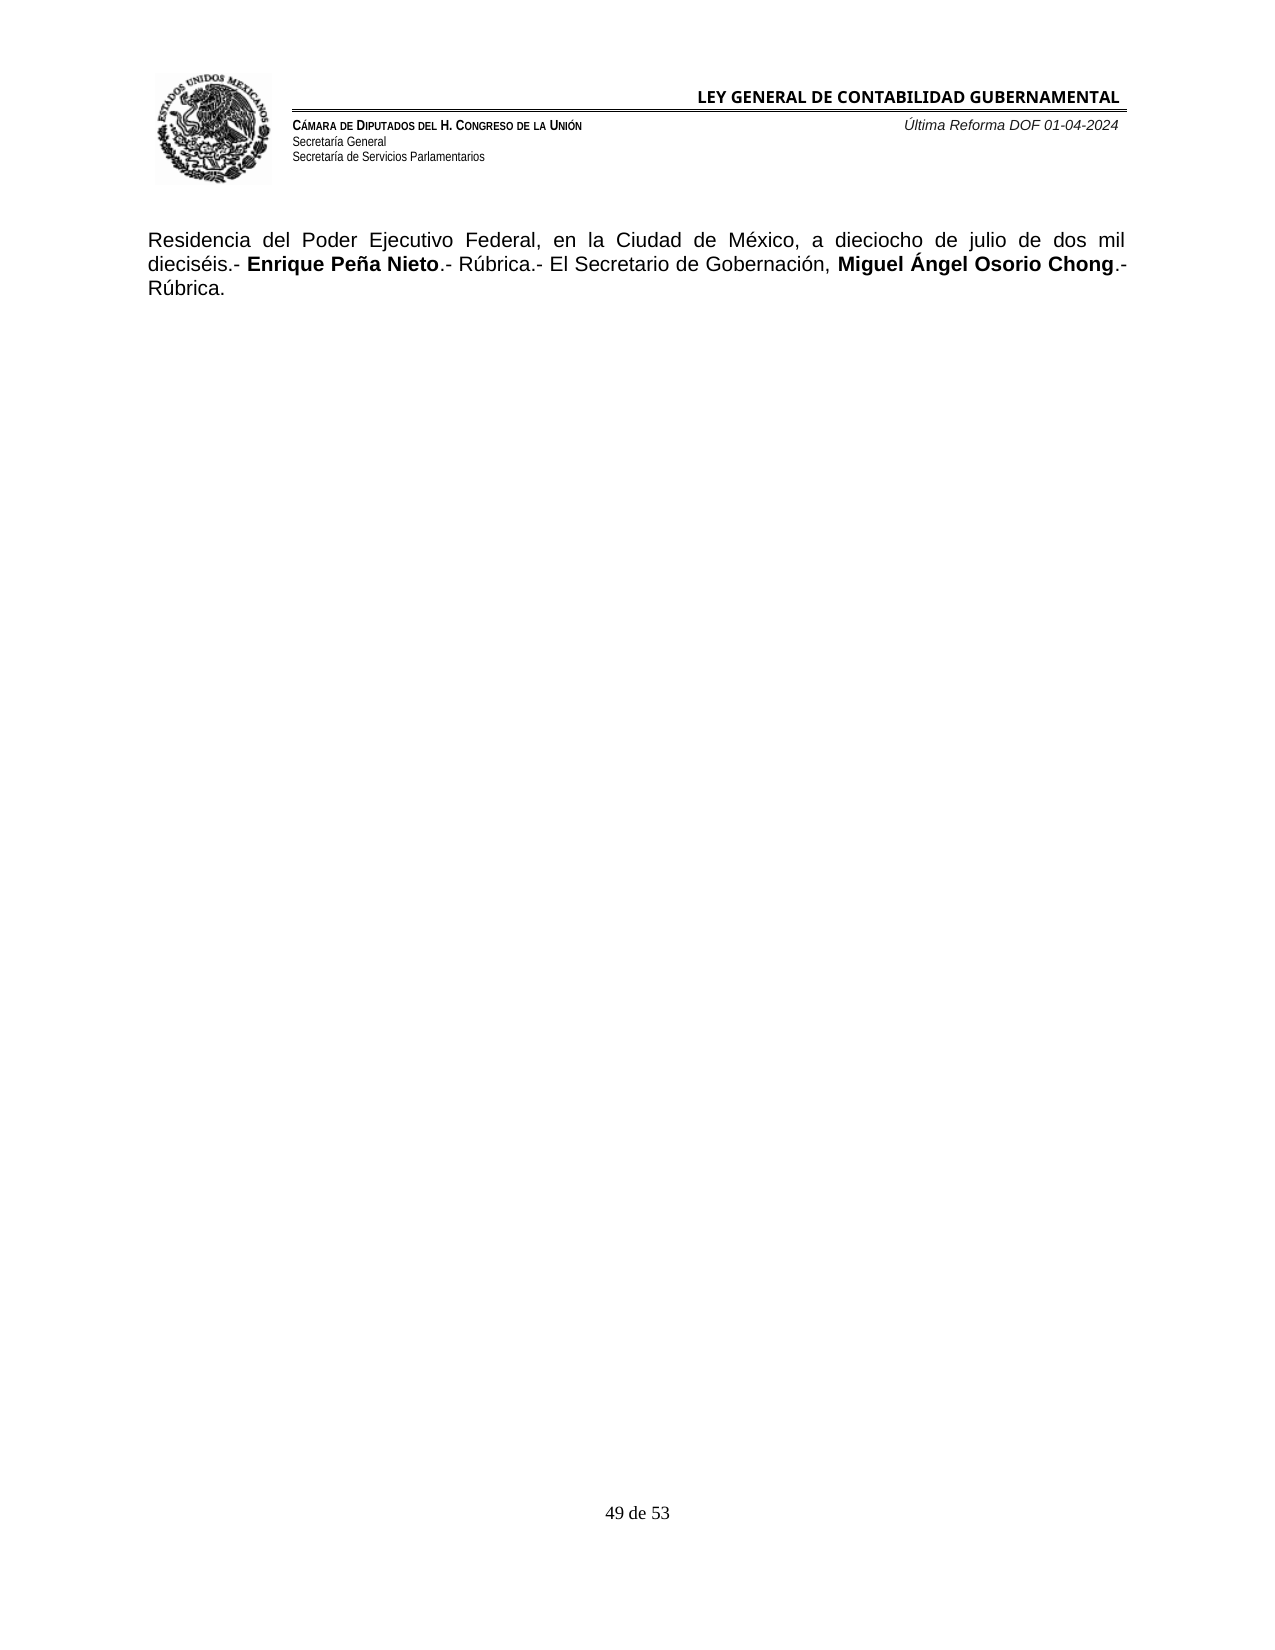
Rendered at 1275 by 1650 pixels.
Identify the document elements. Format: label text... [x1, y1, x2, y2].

text Residencia del Poder Ejecutivo Federal, en la Ciudad de México, a dieciocho de julio de dos mil dieciséis.- Enrique Peña Nieto.- Rúbrica.- El Secretario de Gobernación, Miguel Ángel Osorio Chong.- Rúbrica. [148, 228, 1127, 300]
